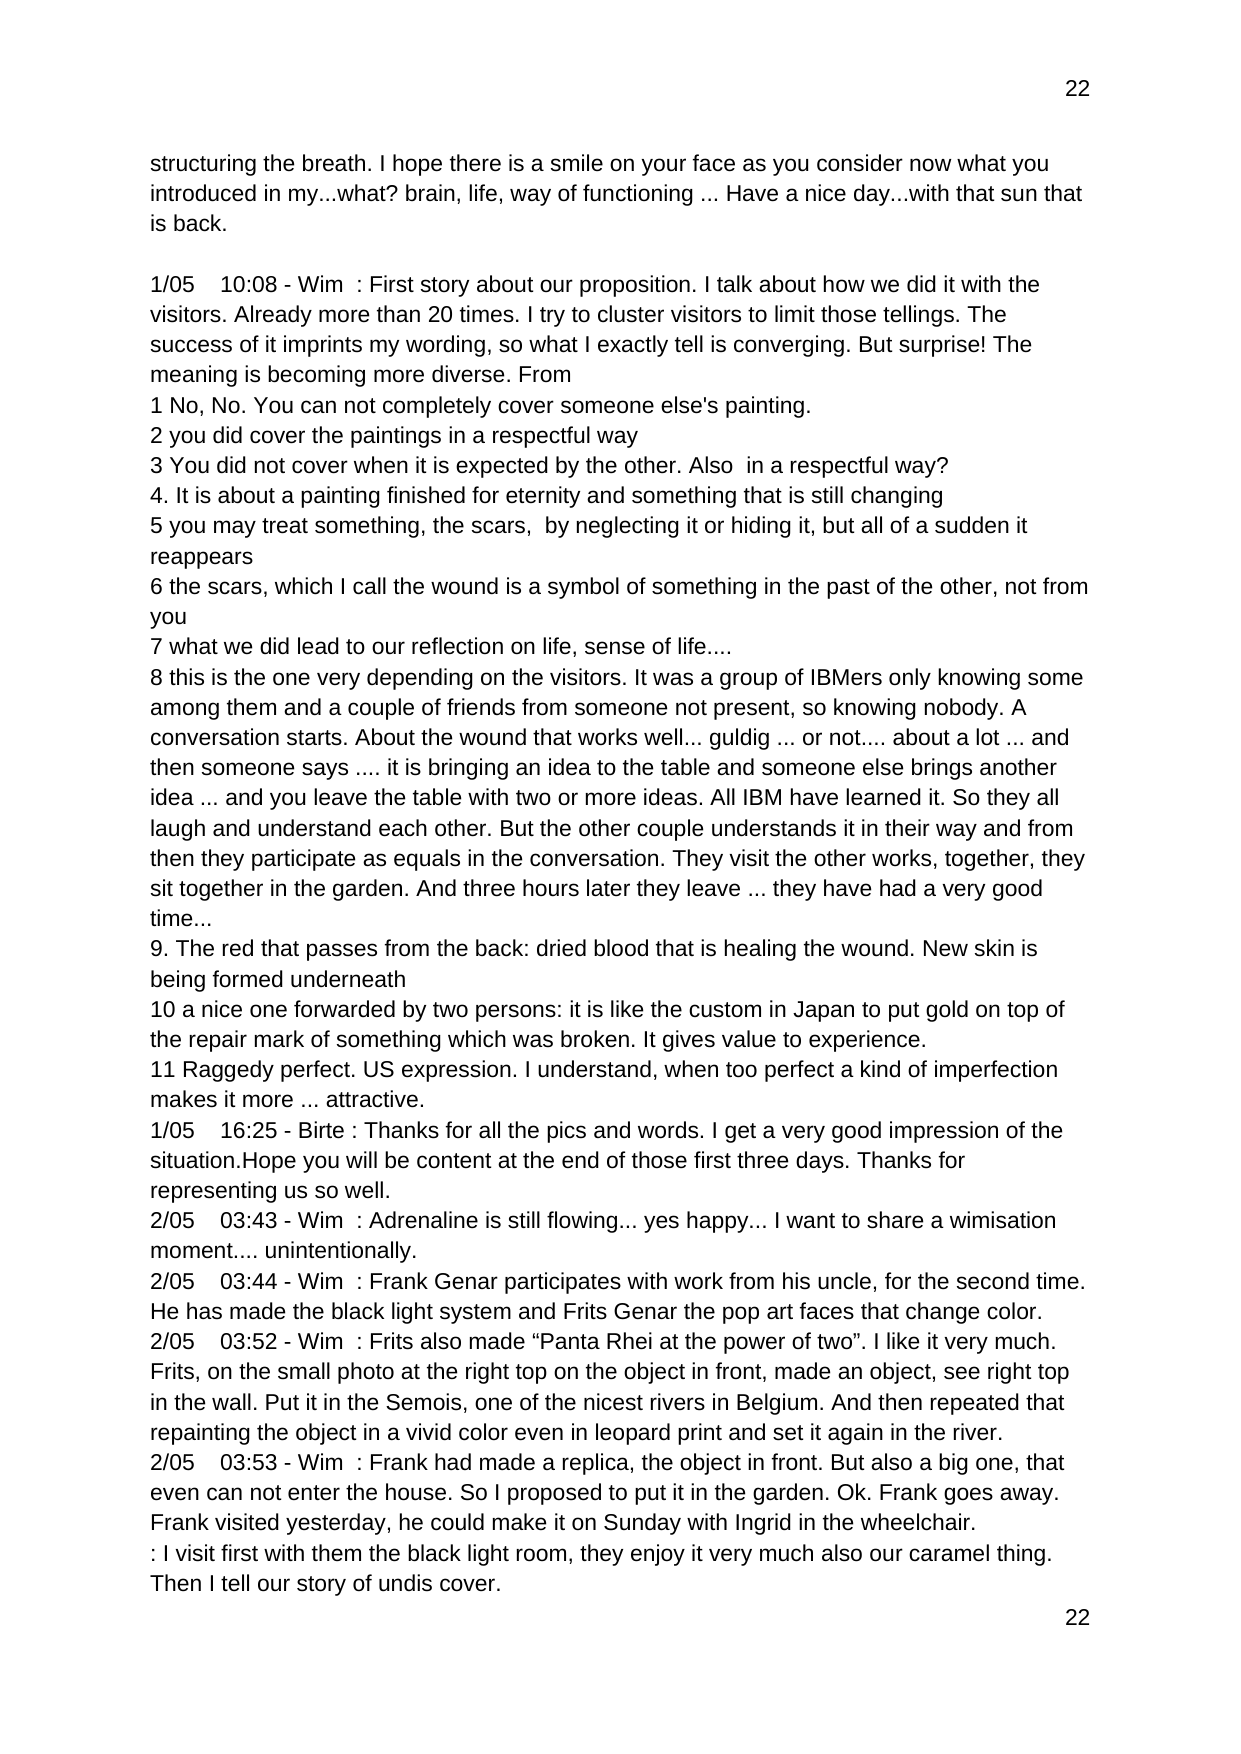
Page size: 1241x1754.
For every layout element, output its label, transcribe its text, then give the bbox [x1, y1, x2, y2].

text 11 Raggedy perfect. US expression. I understand, when too perfect a kind of imperfection makes it more ... attractive. [150, 1056, 1090, 1113]
text 2/05 03:44 - Wim : Frank Genar participates with work from his uncle, for the second time. He has made the black light system and Frits Genar the pop art faces that change color. [150, 1268, 1090, 1324]
text Then I tell our story of undis cover. [150, 1570, 1090, 1596]
text 4. It is about a painting finished for eternity and something that is still changing [150, 482, 1090, 509]
text 10 a nice one forwarded by two persons: it is like the custom in Japan to put gold on top of the repair mark of something which was broken. It gives value to experience. [150, 996, 1090, 1052]
text 2/05 03:53 - Wim : Frank had made a replica, the object in front. But also a big one, that even can not enter the house. So I proposed to put it in the garden. Ok. Frank goes away. [150, 1449, 1090, 1506]
text 1/05 10:08 - Wim : First story about our proposition. I talk about how we did it with the visitors. Already more than 20 times. I try to cluster visitors to limit those tellings. The success of it imprints my wording, so what I exactly tell is converging. But surprise! The meaning is becoming more diverse. From [150, 271, 1090, 388]
text 7 what we did lead to our reflection on life, sense of life.... [150, 633, 1090, 660]
text 3 You did not cover when it is expected by the other. Also in a respectful way? [150, 452, 1090, 478]
text structuring the breath. I hope there is a smile on your face as you consider now what you introduced in my...what? brain, life, way of functioning ... Have a nice day...with that sun that is back. [150, 150, 1090, 237]
text 1 No, No. You can not completely cover someone else's painting. [150, 392, 1090, 418]
text 9. The red that passes from the back: dried blood that is healing the wound. New skin is being formed underneath [150, 935, 1090, 992]
text 1/05 16:25 - Birte : Thanks for all the pics and words. I get a very good impression of the situation.Hope you will be content at the end of those first three days. Thanks for representing us so well. [150, 1117, 1090, 1203]
text 5 you may treat something, the scars, by neglecting it or hiding it, but all of a sudden it reappears [150, 512, 1090, 569]
text Frank visited yesterday, he could make it on Sunday with Ingrid in the wheelchair. [150, 1509, 1090, 1536]
text 2 you did cover the paintings in a respectful way [150, 422, 1090, 448]
text 6 the scars, which I call the wound is a symbol of something in the past of the other, not from you [150, 573, 1090, 629]
text 2/05 03:43 - Wim : Adrenaline is still flowing... yes happy... I want to share a wimisation moment.... unintentionally. [150, 1207, 1090, 1264]
text 2/05 03:52 - Wim : Frits also made “Panta Rhei at the power of two”. I like it very much. Frits, on the small photo at the right top on the object in front, made an object, see right top in the wall. Put it in the Semois, one of the nicest rivers in Belgium. And then repeated that repainting the object in a vivid color even in leopard print and set it again in the river. [150, 1328, 1090, 1445]
text 8 this is the one very depending on the visitors. It was a group of IBMers only knowing some among them and a couple of friends from someone not present, so knowing nobody. A conversation starts. About the wound that works well... guldig ... or not.... about a lot ... and then someone says .... it is bringing an idea to the table and someone else brings another idea ... and you leave the table with two or more ideas. All IBM have learned it. So they all laugh and understand each other. But the other couple understands it in their way and from then they participate as equals in the conversation. They visit the other works, together, they sit together in the garden. And three hours later they leave ... they have had a very good time... [150, 663, 1090, 932]
text : I visit first with them the black light room, they enjoy it very much also our caramel thing. [150, 1539, 1090, 1566]
